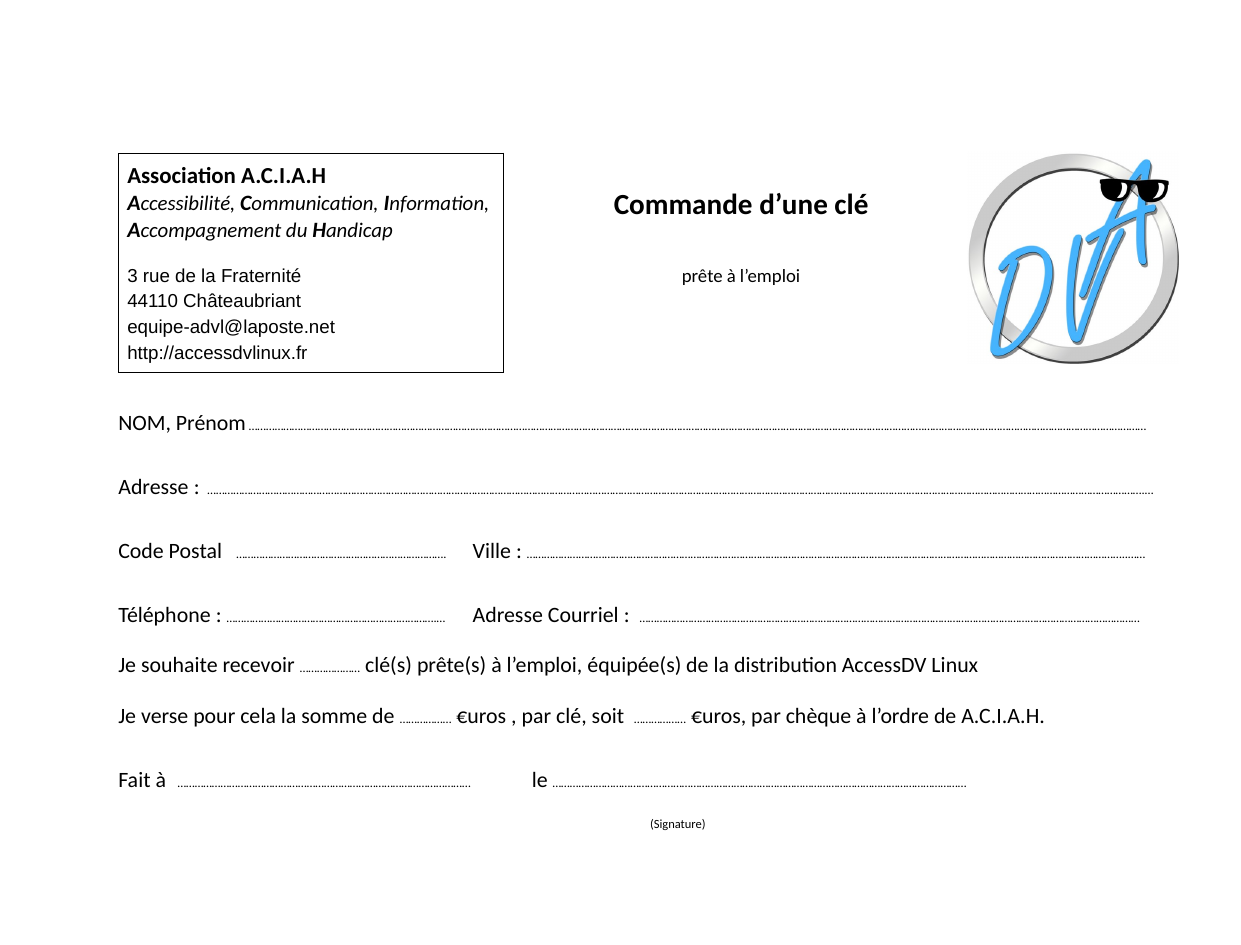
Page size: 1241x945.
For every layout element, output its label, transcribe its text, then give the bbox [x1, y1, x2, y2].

text Je verse pour cela la somme de ……………… €uros , par clé, soit ……………… €uros, par chèque à l’ordre de A.C.I.A.H. [118, 702, 1181, 728]
text Code Postal ………………………………………………………………. Ville : ………………………………………………………………………………………………………………………………………………………………………………………..…… [118, 537, 1181, 564]
text (Signature) [118, 816, 1181, 831]
text Accessibilité, Communication, Information, Accompagnement du Handicap [127, 189, 494, 243]
text Téléphone : ……………………………………………………………….… Adresse Courriel : ………………………………………………………………………………………………………………………………………………………… [118, 601, 1181, 628]
text equipe-advl@laposte.net [127, 316, 494, 338]
text Je souhaite recevoir ………………… clé(s) prête(s) à l’emploi, équipée(s) de la distribution AccessDV Linux [118, 651, 1181, 678]
text 3 rue de la Fraternité [127, 264, 494, 286]
text 44110 Châteaubriant [127, 290, 494, 312]
text Fait à ………………………………………………………………………………………… le ……………………………………………………………………………………………………………………………… [118, 766, 1181, 792]
text prête à l’emploi [504, 265, 966, 288]
picture [966, 151, 1180, 364]
text Adresse : ……………………………………………………………………………………………………………………………………………………………………………………………………………….……………………………………………………………………………….… [118, 473, 1181, 500]
title Commande d’une clé [504, 186, 966, 222]
text http://accessdvlinux.fr [127, 342, 494, 363]
text NOM, Prénom ……………………………………………………………………………………………………………………………………………………………………………………………………………….……………..…………………………………………………… [118, 409, 1181, 436]
text Association A.C.I.A.H [127, 161, 494, 189]
